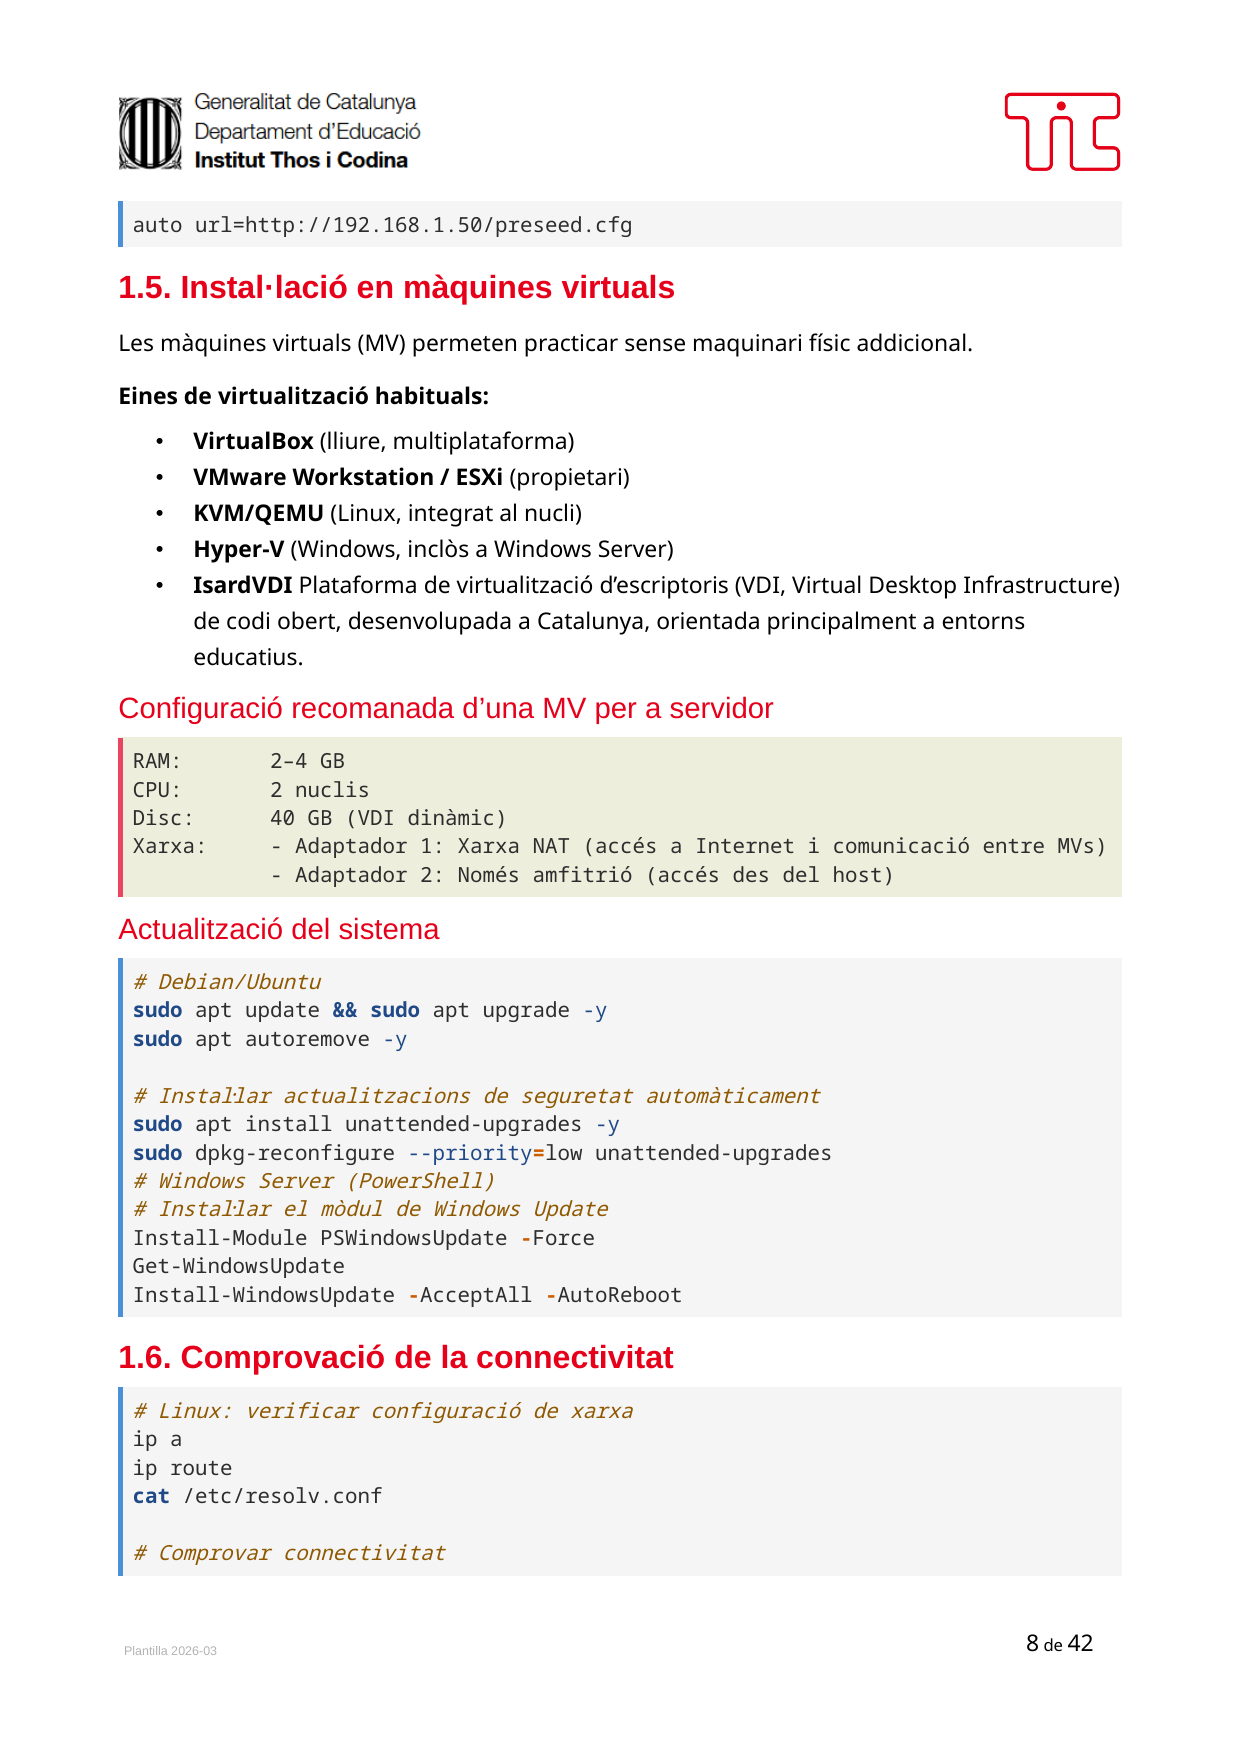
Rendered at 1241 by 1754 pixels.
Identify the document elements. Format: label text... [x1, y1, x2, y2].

text # Instal·lar actualitzacions de seguretat automàticament [123, 1081, 1122, 1109]
text CPU: 2 nuclis [123, 775, 1122, 803]
text Disc: 40 GB (VDI dinàmic) [123, 803, 1122, 832]
subtitle Actualització del sistema [118, 912, 1122, 946]
subtitle Configuració recomanada d’una MV per a servidor [118, 691, 1122, 725]
text Les màquines virtuals (MV) permeten practicar sense maquinari físic addicional. [118, 327, 1122, 358]
list VirtualBox (lliure, multiplataforma) [156, 425, 1122, 456]
text Install-WindowsUpdate -AcceptAll -AutoReboot [123, 1280, 1122, 1317]
text # Instal·lar el mòdul de Windows Update [123, 1194, 1122, 1223]
text sudo apt update && sudo apt upgrade -y [123, 995, 1122, 1024]
text ip a [123, 1424, 1122, 1453]
text # Debian/Ubuntu [123, 958, 1122, 995]
text cat /etc/resolv.conf [123, 1481, 1122, 1510]
text ip route [123, 1453, 1122, 1481]
text # Linux: verificar configuració de xarxa [123, 1387, 1122, 1424]
text sudo apt install unattended-upgrades -y [123, 1109, 1122, 1138]
subtitle 1.6. Comprovació de la connectivitat [118, 1338, 1122, 1375]
picture [1004, 92, 1123, 171]
text Xarxa: - Adaptador 1: Xarxa NAT (accés a Internet i comunicació entre MVs) [123, 832, 1122, 860]
text # Comprovar connectivitat [123, 1538, 1122, 1576]
text auto url=http://192.168.1.50/preseed.cfg [123, 201, 1122, 247]
list IsardVDI Plataforma de virtualització d’escriptoris (VDI, Virtual Desktop Infrastructure) de codi obert, desenvolupada a Catalunya, orientada principalment a entorns educatius. [156, 569, 1122, 672]
text - Adaptador 2: Només amfitrió (accés des del host) [123, 860, 1122, 897]
text sudo apt autoremove -y [123, 1024, 1122, 1052]
list Hyper-V (Windows, inclòs a Windows Server) [156, 533, 1122, 564]
text Install-Module PSWindowsUpdate -Force [123, 1223, 1122, 1251]
picture [118, 92, 422, 171]
text Eines de virtualització habituals: [118, 380, 1122, 411]
text # Windows Server (PowerShell) [123, 1166, 1122, 1194]
list VMware Workstation / ESXi (propietari) [156, 461, 1122, 492]
text Get-WindowsUpdate [123, 1251, 1122, 1280]
subtitle 1.5. Instal·lació en màquines virtuals [118, 268, 1122, 305]
list KVM/QEMU (Linux, integrat al nucli) [156, 497, 1122, 528]
text RAM: 2–4 GB [118, 737, 1122, 775]
text sudo dpkg-reconfigure --priority=low unattended-upgrades [123, 1138, 1122, 1166]
